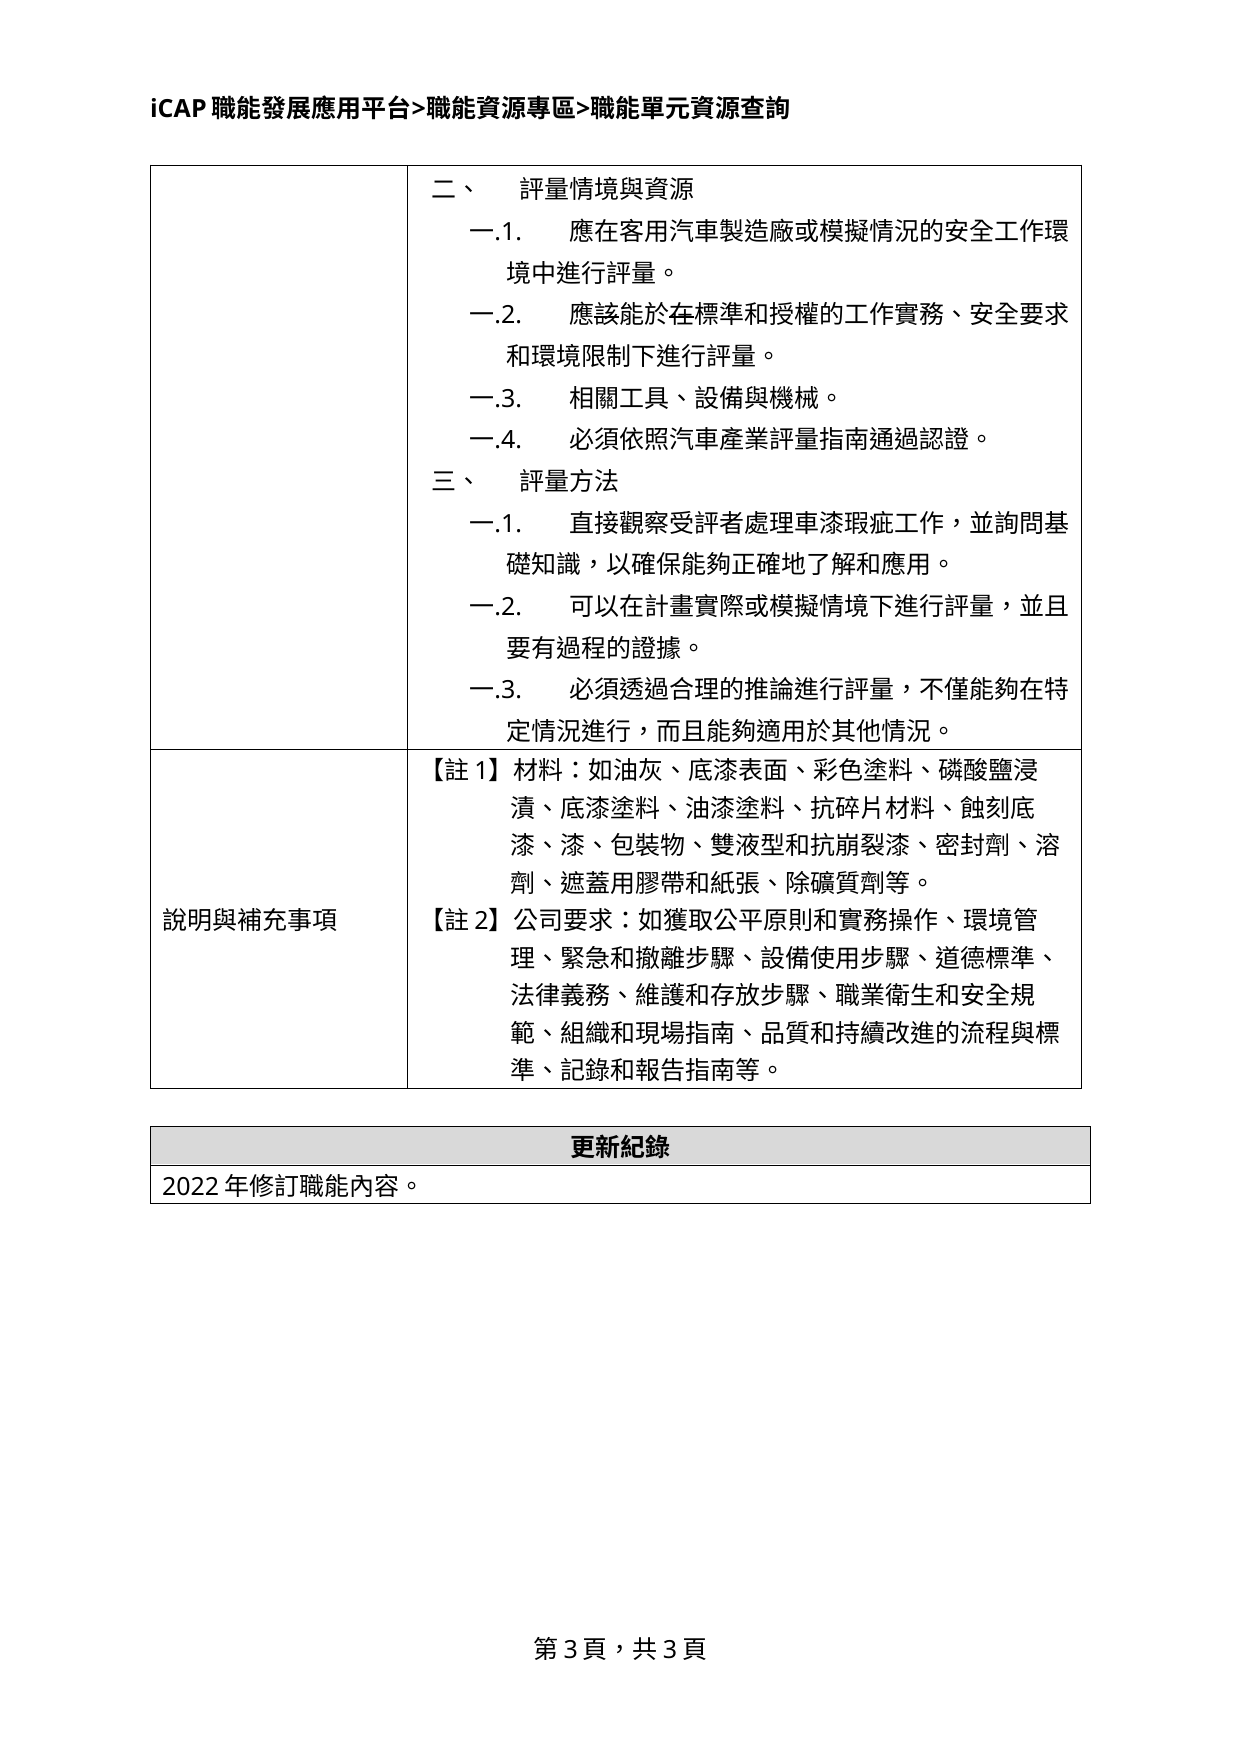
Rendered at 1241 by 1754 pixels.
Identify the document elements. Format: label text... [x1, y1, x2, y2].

table_cell [151, 166, 407, 749]
table_cell 說明與補充事項 [151, 750, 407, 1087]
table_cell 【註1】材料：如油灰、底漆表面、彩色塗料、磷酸鹽浸漬、底漆塗料、油漆塗料、抗碎片材料、蝕刻底漆、漆、包裝物、雙液型和抗崩裂漆、密封劑、溶劑、遮蓋用膠帶和紙張、除礦質劑等。 【註2】公司要求：如獲取公平原則和實務操作、環境管理、緊急和撤離步驟、設備使用步驟、道德標準、法律義務、維護和存放步驟、職業衛生和安全規範、組織和現場指南、品質和持續改進的流程與標準、記錄和報告指南等。 [408, 750, 1081, 1087]
table_header 更新紀錄 [151, 1127, 1090, 1164]
table_cell 評量證據 能選擇、使用和維護適當的工具和設備。 能準備油漆表面以進行修改。 能塗抹油灰、底漆表面和彩色塗料。 能完成重新塗漆作業。 評量情境與資源 應在客用汽車製造廠或模擬情況的安全工作環境中進行評量。 應該能於在標準和授權的工作實務、安全要求和環境限制下進行評量。 相關工具、設備與機械。 必須依照汽車產業評量指南通過認證。 評量方法 直接觀察受評者處理車漆瑕疵工作，並詢問基礎知識，以確保能夠正確地了解和應用。 可以在計畫實際或模擬情境下進行評量，並且要有過程的證據。 必須透過合理的推論進行評量，不僅能夠在特定情況進行，而且能夠適用於其他情況。 [408, 166, 1081, 749]
table_cell 2022年修訂職能內容。 [151, 1166, 1090, 1203]
